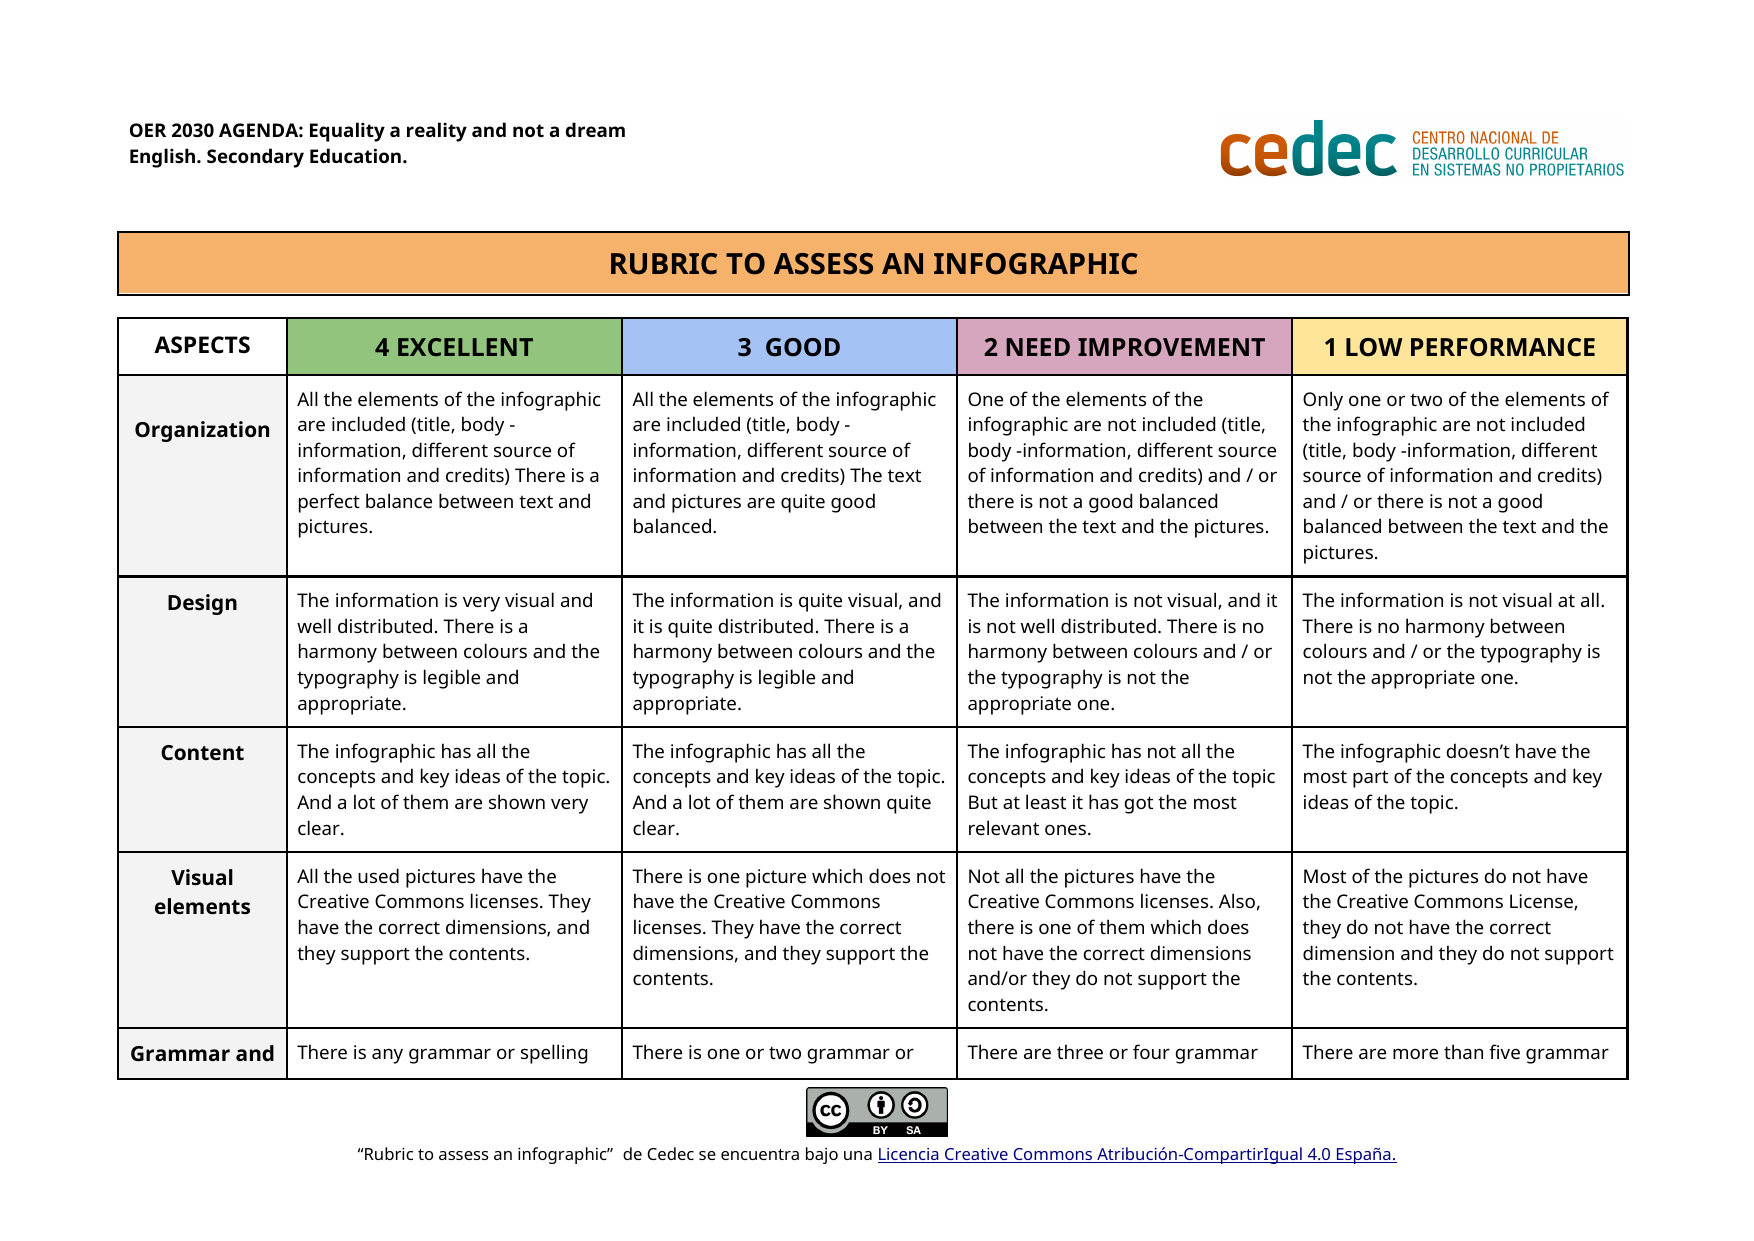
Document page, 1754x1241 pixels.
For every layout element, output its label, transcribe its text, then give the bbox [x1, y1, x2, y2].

table_header ASPECTS [119, 319, 286, 374]
table_cell The infographic has all the concepts and key ideas of the topic. And a lot of them are shown very clear. [288, 728, 621, 851]
table_cell Organization [119, 376, 286, 575]
table_header 1 LOW PERFORMANCE [1293, 319, 1626, 374]
table_cell The information is not visual, and it is not well distributed. There is no harmony between colours and / or the typography is not the appropriate one. [958, 578, 1291, 726]
table_cell All the elements of the infographic are included (title, body -information, different source of information and credits) There is a perfect balance between text and pictures. [288, 376, 621, 575]
table_cell Grammar and [119, 1029, 286, 1078]
table_cell There is one picture which does not have the Creative Commons licenses. They have the correct dimensions, and they support the contents. [623, 853, 956, 1027]
table_cell There are more than five grammar [1293, 1029, 1626, 1078]
table_cell The infographic has not all the concepts and key ideas of the topic But at least it has got the most relevant ones. [958, 728, 1291, 851]
table_cell Not all the pictures have the Creative Commons licenses. Also, there is one of them which does not have the correct dimensions and/or they do not support the contents. [958, 853, 1291, 1027]
table_header 4 EXCELLENT [288, 319, 621, 374]
table_cell The information is not visual at all. There is no harmony between colours and / or the typography is not the appropriate one. [1293, 578, 1626, 726]
table_cell Most of the pictures do not have the Creative Commons License, they do not have the correct dimension and they do not support the contents. [1293, 853, 1626, 1027]
table_cell Content [119, 728, 286, 851]
table_header RUBRIC TO ASSESS AN INFOGRAPHIC [119, 233, 1628, 293]
table_cell The infographic doesn’t have the most part of the concepts and key ideas of the topic. [1293, 728, 1626, 851]
table_cell The information is quite visual, and it is quite distributed. There is a harmony between colours and the typography is legible and appropriate. [623, 578, 956, 726]
table_header 2 NEED IMPROVEMENT [958, 319, 1291, 374]
table_cell There is one or two grammar or [623, 1029, 956, 1078]
table_cell One of the elements of the infographic are not included (title, body -information, different source of information and credits) and / or there is not a good balanced between the text and the pictures. [958, 376, 1291, 575]
table_cell All the elements of the infographic are included (title, body -information, different source of information and credits) The text and pictures are quite good balanced. [623, 376, 956, 575]
table_cell The information is very visual and well distributed. There is a harmony between colours and the typography is legible and appropriate. [288, 578, 621, 726]
table_cell Only one or two of the elements of the infographic are not included (title, body -information, different source of information and credits) and / or there is not a good balanced between the text and the pictures. [1293, 376, 1626, 575]
table_cell Design [119, 578, 286, 726]
table_cell Visual elements [119, 853, 286, 1027]
table_cell There is any grammar or spelling [288, 1029, 621, 1078]
table_header 3 GOOD [623, 319, 956, 374]
table_cell There are three or four grammar [958, 1029, 1291, 1078]
table_cell All the used pictures have the Creative Commons licenses. They have the correct dimensions, and they support the contents. [288, 853, 621, 1027]
table_cell The infographic has all the concepts and key ideas of the topic. And a lot of them are shown quite clear. [623, 728, 956, 851]
